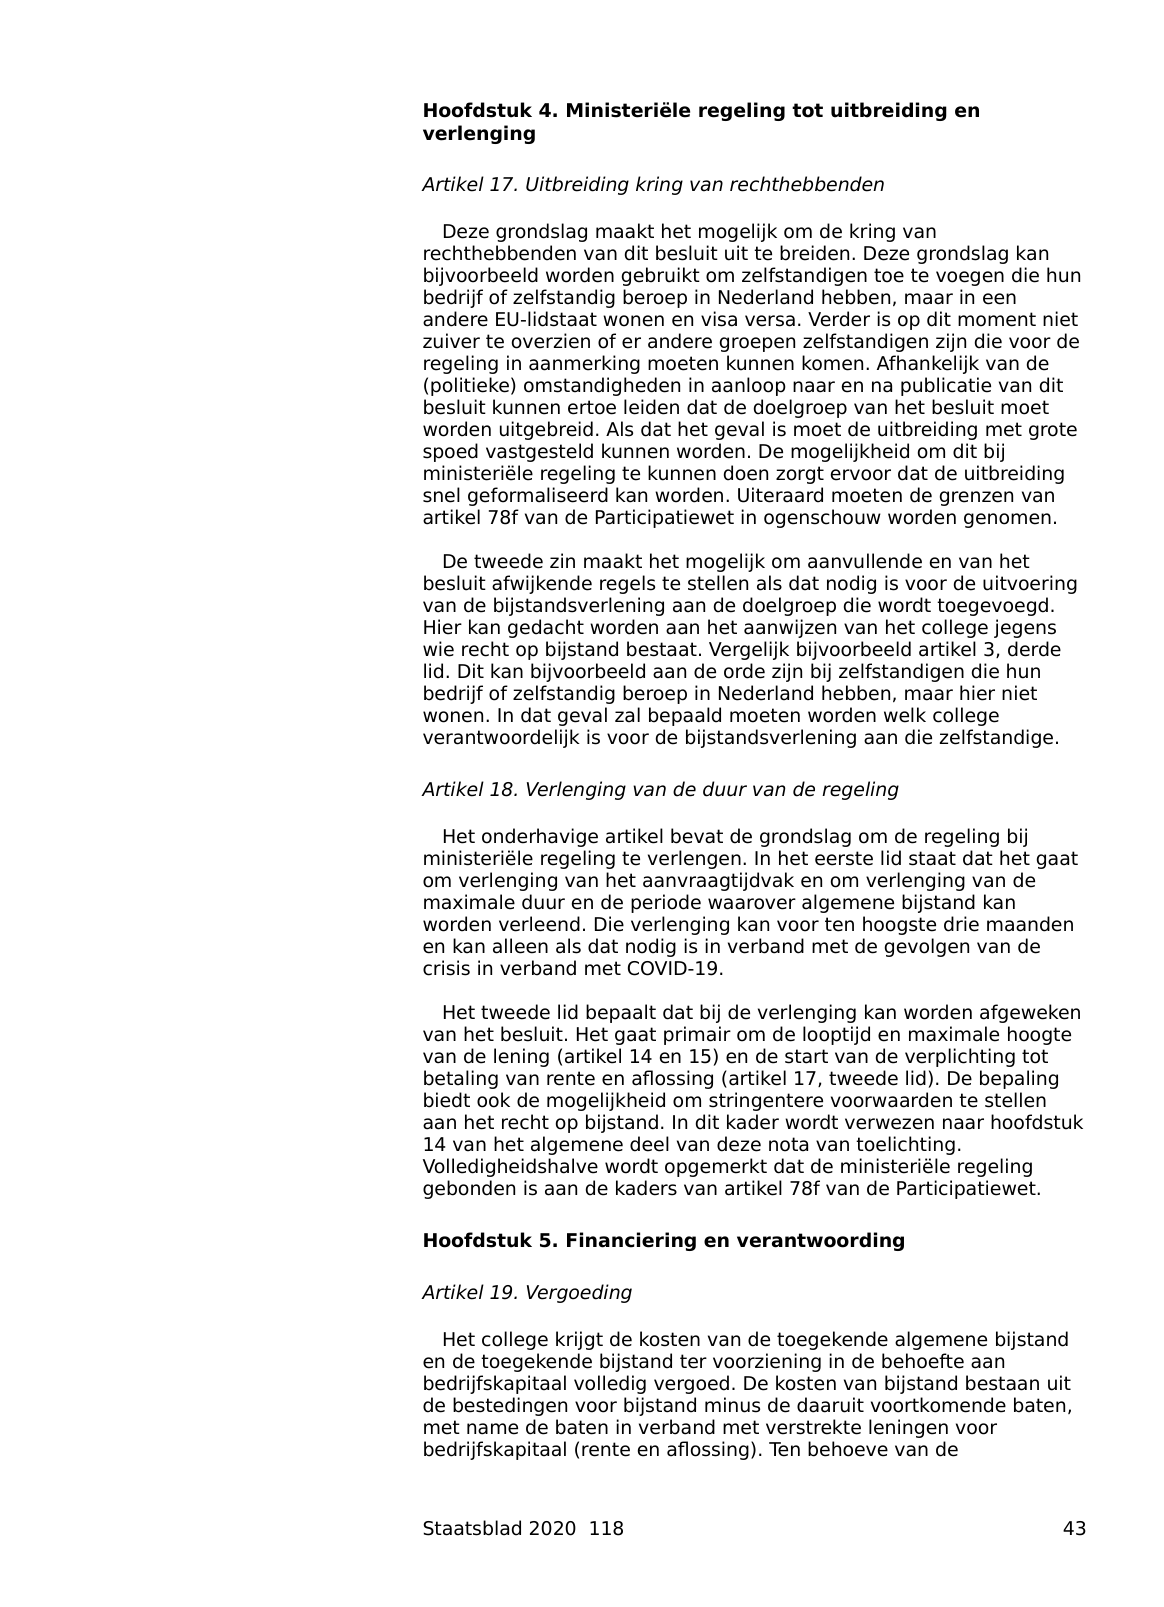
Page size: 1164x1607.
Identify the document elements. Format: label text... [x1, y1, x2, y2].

text Het tweede lid bepaalt dat bij de verlenging kan worden afgeweken van het besluit. Het gaat primair om de looptijd en maximale hoogte van de lening (artikel 14 en 15) en de start van de verplichting tot betaling van rente en aflossing (artikel 17, tweede lid). De bepaling biedt ook de mogelijkheid om stringentere voorwaarden te stellen aan het recht op bijstand. In dit kader wordt verwezen naar hoofdstuk 14 van het algemene deel van deze nota van toelichting. Volledigheidshalve wordt opgemerkt dat de ministeriële regeling gebonden is aan de kaders van artikel 78f van de Participatiewet. [422, 1002, 1087, 1200]
subtitle Artikel 18. Verlenging van de duur van de regeling [422, 779, 1087, 801]
subtitle Artikel 19. Vergoeding [422, 1282, 1087, 1304]
subtitle Hoofdstuk 4. Ministeriële regeling tot uitbreiding en verlenging [422, 100, 1087, 144]
text Het onderhavige artikel bevat de grondslag om de regeling bij ministeriële regeling te verlengen. In het eerste lid staat dat het gaat om verlenging van het aanvraagtijdvak en om verlenging van de maximale duur en de periode waarover algemene bijstand kan worden verleend. Die verlenging kan voor ten hoogste drie maanden en kan alleen als dat nodig is in verband met de gevolgen van de crisis in verband met COVID-19. [422, 826, 1087, 980]
text De tweede zin maakt het mogelijk om aanvullende en van het besluit afwijkende regels te stellen als dat nodig is voor de uitvoering van de bijstandsverlening aan de doelgroep die wordt toegevoegd. Hier kan gedacht worden aan het aanwijzen van het college jegens wie recht op bijstand bestaat. Vergelijk bijvoorbeeld artikel 3, derde lid. Dit kan bijvoorbeeld aan de orde zijn bij zelfstandigen die hun bedrijf of zelfstandig beroep in Nederland hebben, maar hier niet wonen. In dat geval zal bepaald moeten worden welk college verantwoordelijk is voor de bijstandsverlening aan die zelfstandige. [422, 551, 1087, 749]
text Het college krijgt de kosten van de toegekende algemene bijstand en de toegekende bijstand ter voorziening in de behoefte aan bedrijfskapitaal volledig vergoed. De kosten van bijstand bestaan uit de bestedingen voor bijstand minus de daaruit voortkomende baten, met name de baten in verband met verstrekte leningen voor bedrijfskapitaal (rente en aflossing). Ten behoeve van de [422, 1329, 1087, 1461]
subtitle Hoofdstuk 5. Financiering en verantwoording [422, 1230, 1087, 1252]
text Deze grondslag maakt het mogelijk om de kring van rechthebbenden van dit besluit uit te breiden. Deze grondslag kan bijvoorbeeld worden gebruikt om zelfstandigen toe te voegen die hun bedrijf of zelfstandig beroep in Nederland hebben, maar in een andere EU-lidstaat wonen en visa versa. Verder is op dit moment niet zuiver te overzien of er andere groepen zelfstandigen zijn die voor de regeling in aanmerking moeten kunnen komen. Afhankelijk van de (politieke) omstandigheden in aanloop naar en na publicatie van dit besluit kunnen ertoe leiden dat de doelgroep van het besluit moet worden uitgebreid. Als dat het geval is moet de uitbreiding met grote spoed vastgesteld kunnen worden. De mogelijkheid om dit bij ministeriële regeling te kunnen doen zorgt ervoor dat de uitbreiding snel geformaliseerd kan worden. Uiteraard moeten de grenzen van artikel 78f van de Participatiewet in ogenschouw worden genomen. [422, 221, 1087, 529]
subtitle Artikel 17. Uitbreiding kring van rechthebbenden [422, 174, 1087, 196]
